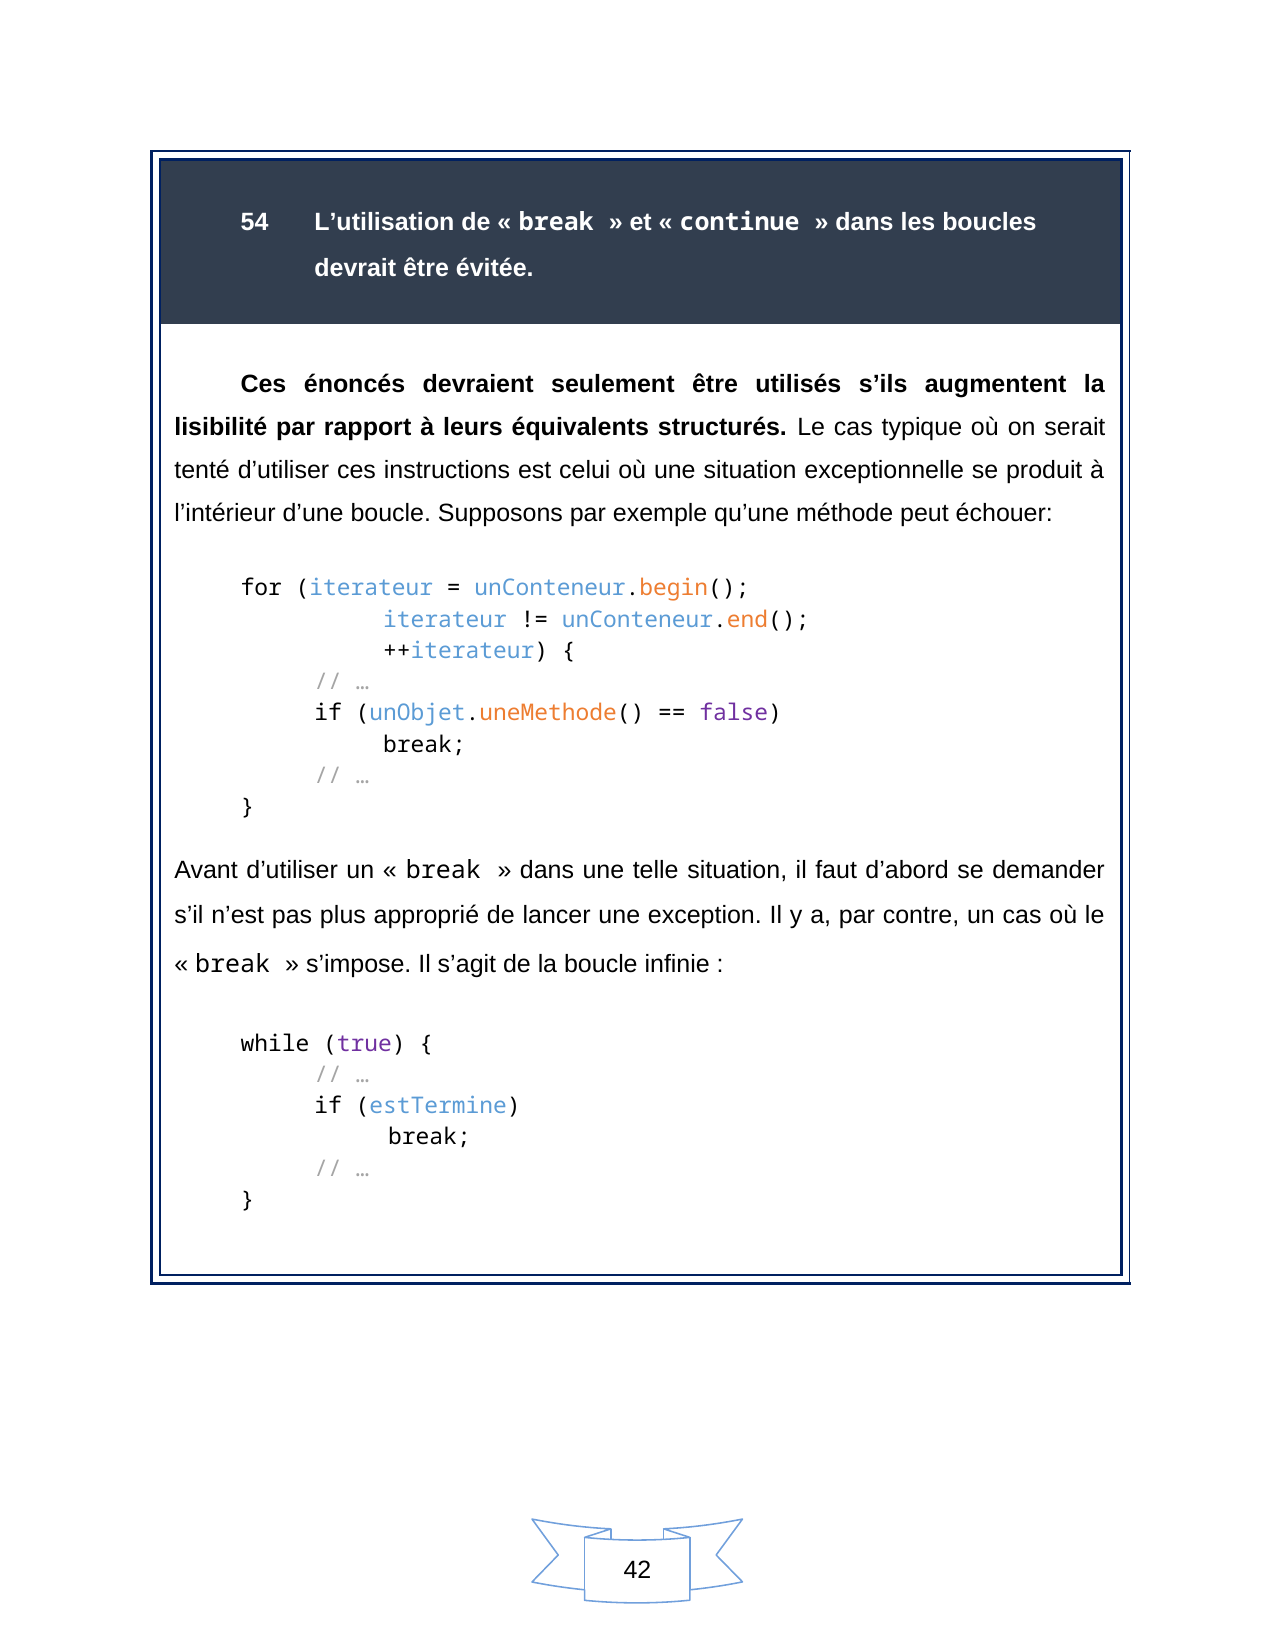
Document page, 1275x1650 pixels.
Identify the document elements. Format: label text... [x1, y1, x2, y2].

table_header 54 L’utilisation de « break » et « continue » dans les boucles devrait être évitée. Ces énoncés devraient seulement être utilisés s’ils augmentent la lisibilité par rapport à leurs équivalents structurés. Le cas typique où on serait tenté d’utiliser ces instructions est celui où une situation exceptionnelle se produit à l’intérieur d’une boucle. Supposons par exemple qu’une méthode peut échouer: for (iterateur = unConteneur.begin(); iterateur != unConteneur.end(); ++iterateur) { // … if (unObjet.uneMethode() == false) break; // … } Avant d’utiliser un « break » dans une telle situation, il faut d’abord se demander s’il n’est pas plus approprié de lancer une exception. Il y a, par contre, un cas où le « break » s’impose. Il s’agit de la boucle infinie : while (true) { // … if (estTermine) break; // … } [155, 152, 1125, 1274]
